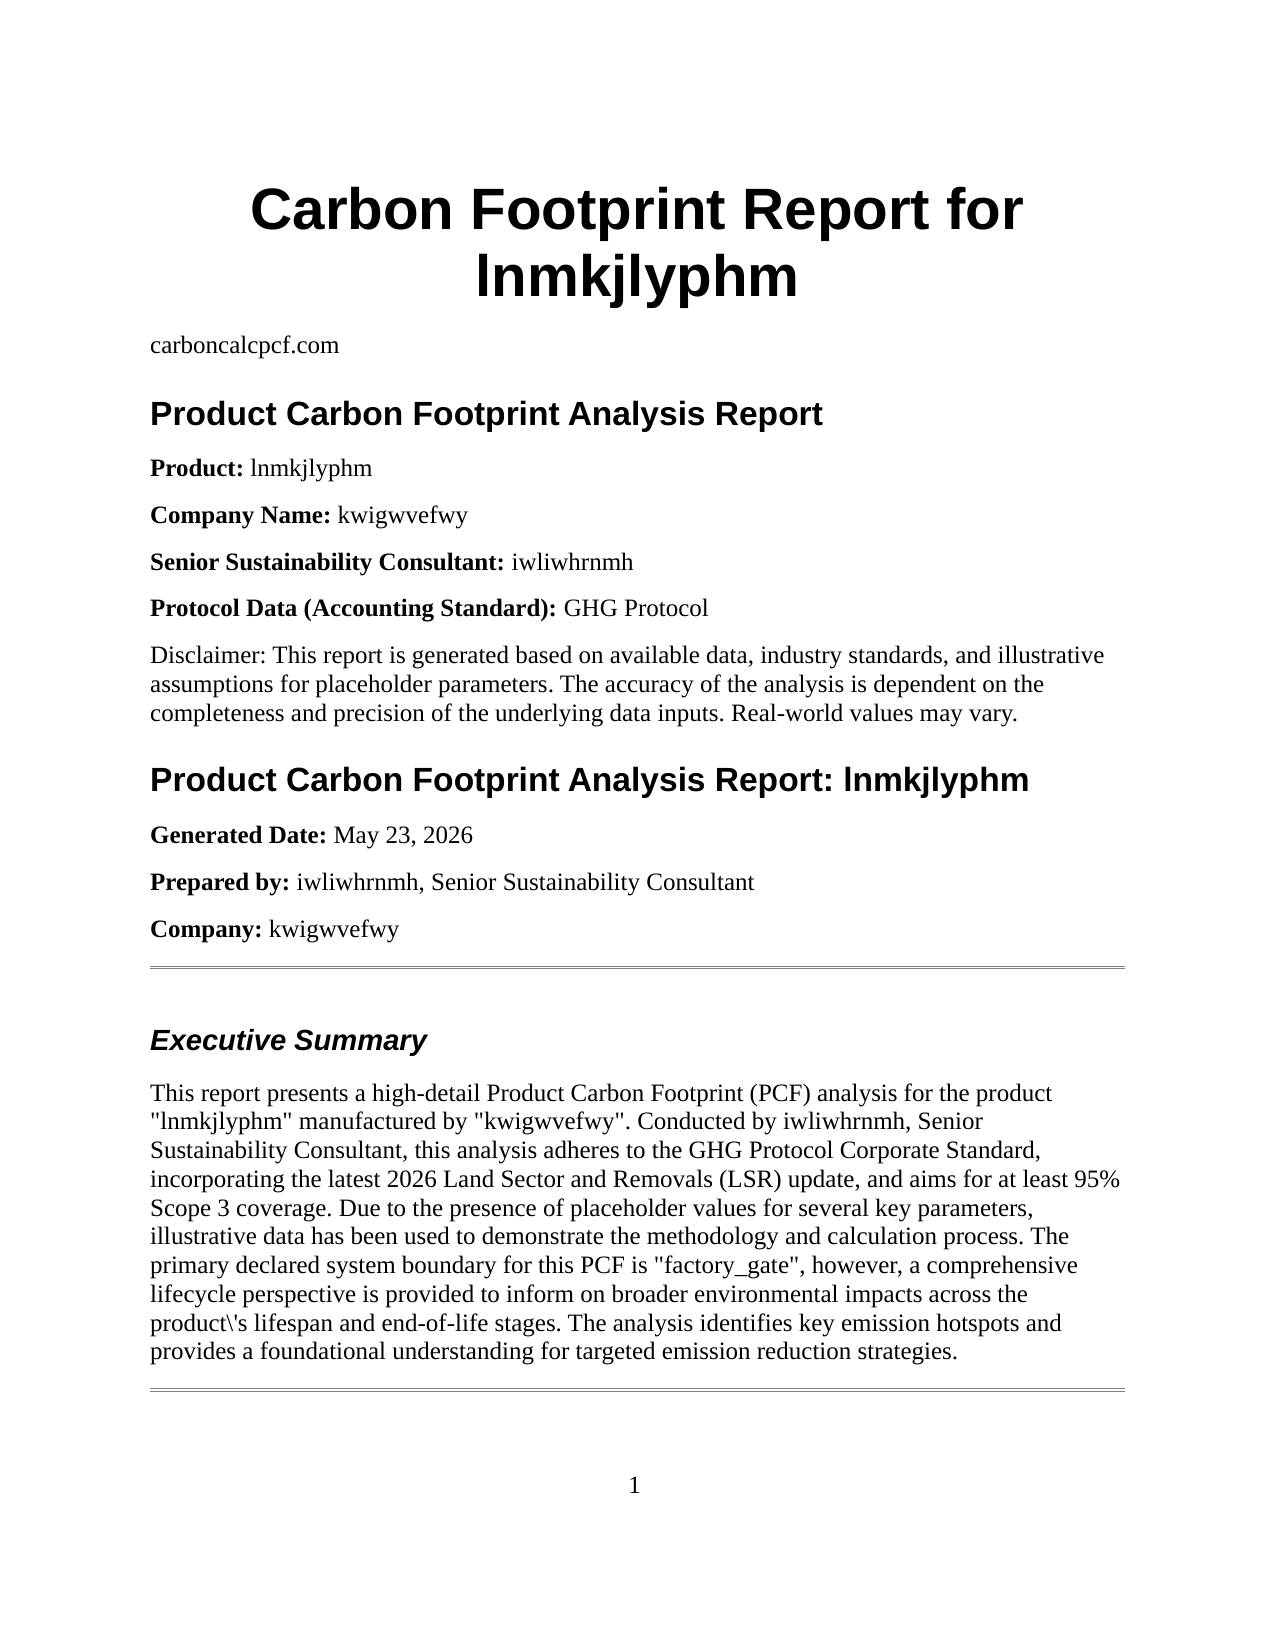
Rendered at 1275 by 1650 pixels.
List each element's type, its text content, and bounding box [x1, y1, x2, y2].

text Prepared by: iwliwhrnmh, Senior Sustainability Consultant [150, 867, 1125, 896]
text carboncalcpcf.com [150, 331, 1125, 359]
text This report presents a high-detail Product Carbon Footprint (PCF) analysis for the product "lnmkjlyphm" manufactured by "kwigwvefwy". Conducted by iwliwhrnmh, Senior Sustainability Consultant, this analysis adheres to the GHG Protocol Corporate Standard, incorporating the latest 2026 Land Sector and Removals (LSR) update, and aims for at least 95% Scope 3 coverage. Due to the presence of placeholder values for several key parameters, illustrative data has been used to demonstrate the methodology and calculation process. The primary declared system boundary for this PCF is "factory_gate", however, a comprehensive lifecycle perspective is provided to inform on broader environmental impacts across the product\'s lifespan and end-of-life stages. The analysis identifies key emission hotspots and provides a foundational understanding for targeted emission reduction strategies. [150, 1078, 1125, 1365]
text Product: lnmkjlyphm [150, 453, 1125, 482]
subtitle Product Carbon Footprint Analysis Report: lnmkjlyphm [150, 760, 1125, 799]
text Senior Sustainability Consultant: iwliwhrnmh [150, 547, 1125, 576]
text Generated Date: May 23, 2026 [150, 820, 1125, 849]
text Disclaimer: This report is generated based on available data, industry standards, and illustrative assumptions for placeholder parameters. The accuracy of the analysis is dependent on the completeness and precision of the underlying data inputs. Real-world values may vary. [150, 640, 1125, 726]
text Company Name: kwigwvefwy [150, 500, 1125, 529]
title Carbon Footprint Report for lnmkjlyphm [150, 175, 1125, 309]
subtitle Product Carbon Footprint Analysis Report [150, 393, 1125, 432]
text Protocol Data (Accounting Standard): GHG Protocol [150, 593, 1125, 622]
text Company: kwigwvefwy [150, 914, 1125, 942]
subtitle Executive Summary [150, 1023, 1125, 1056]
